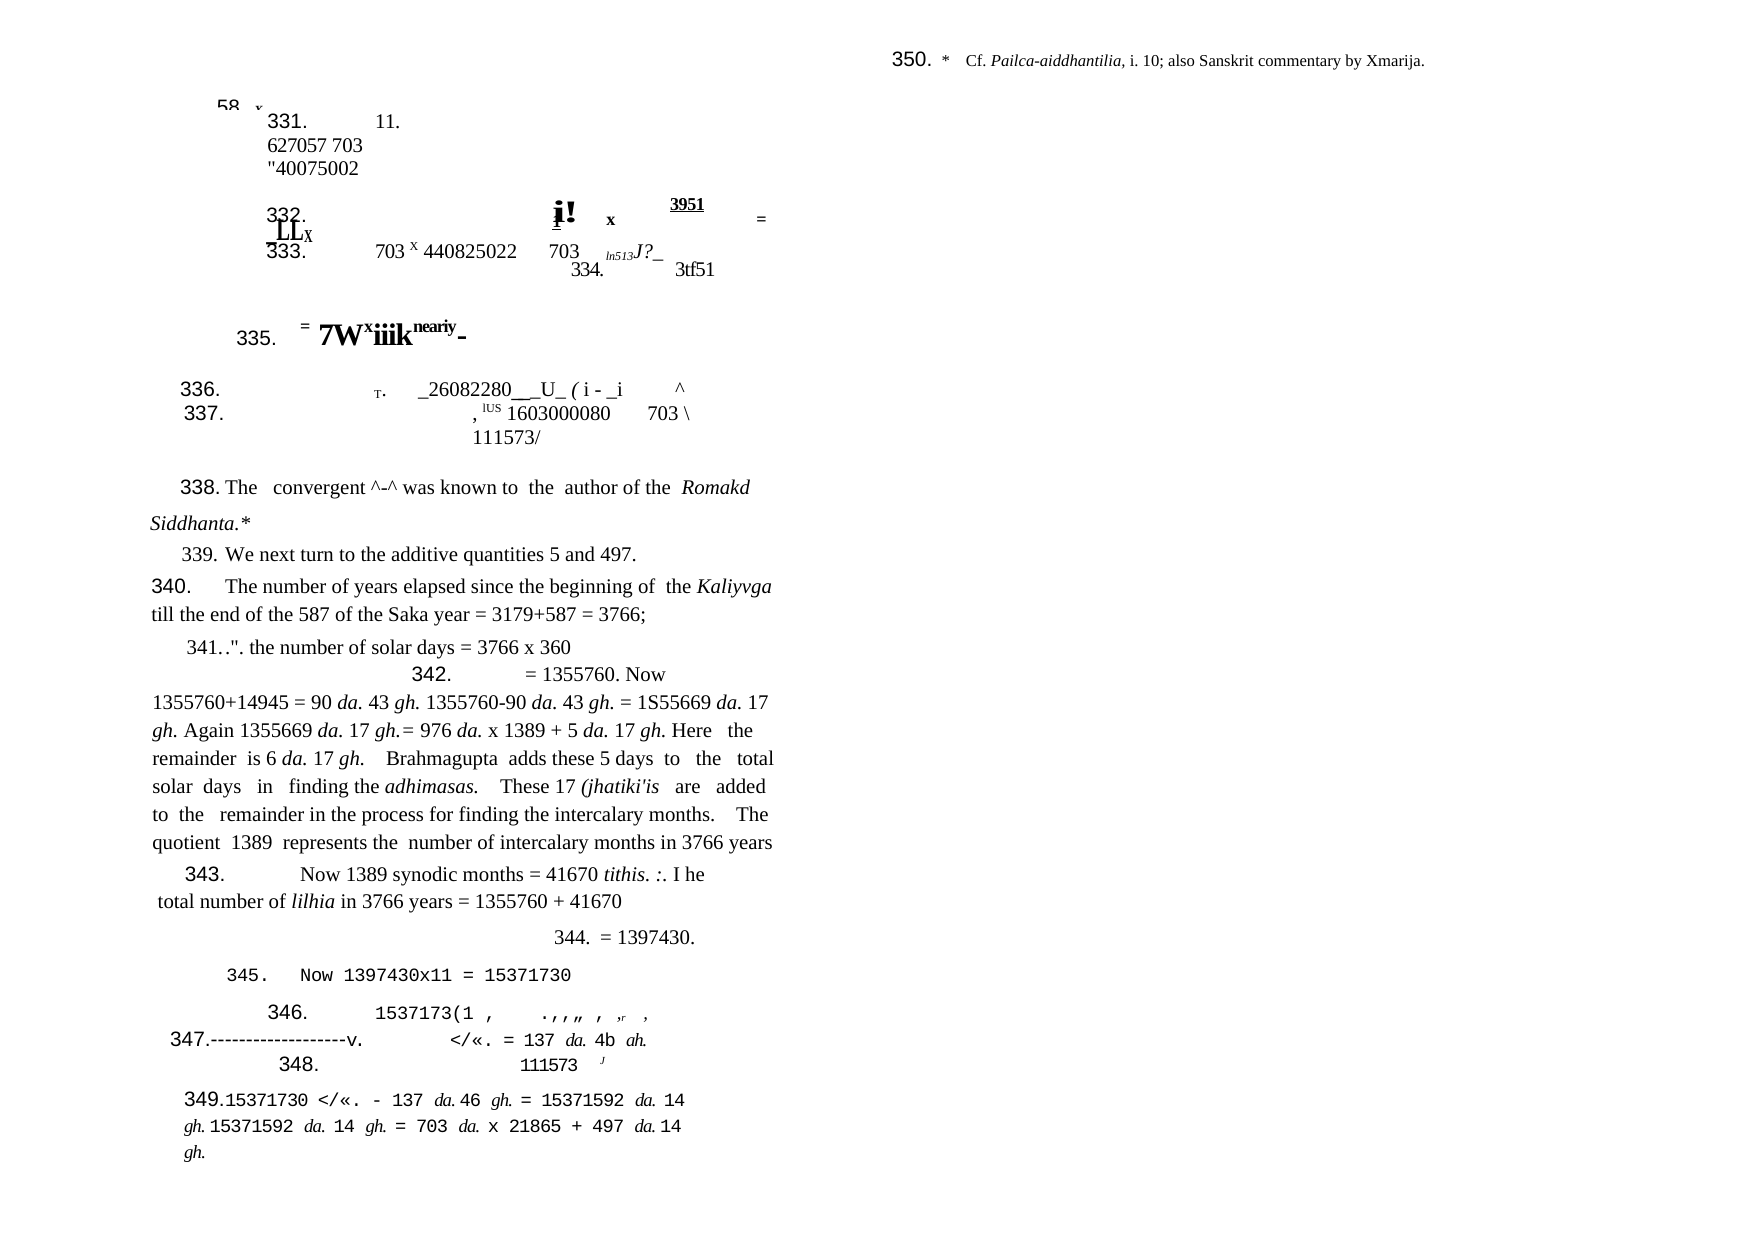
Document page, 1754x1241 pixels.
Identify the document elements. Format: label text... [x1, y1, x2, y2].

list = 1397430. [554, 914, 779, 952]
list The convergent ^-^ was known to the author of the Romakd Siddhanta.* [150, 465, 779, 538]
list X — [254, 95, 286, 110]
list We next turn to the additive quantities 5 and 497. [181, 542, 779, 566]
list .". the number of solar days = 3766 x 360 [186, 635, 779, 659]
list The number of years elapsed since the beginning of the Kaliyvga till the end of the 587 of the Saka year = 3179+587 = 3766; [151, 571, 779, 627]
list i! x 3951 = _LLX 1 [266, 208, 779, 244]
list Now 1397430x11 = 15371730 [226, 952, 779, 989]
list 111573 J [278, 1052, 779, 1077]
list = 7Wxiiikneariy- [236, 316, 779, 352]
list , lUS 1603000080 703 \ 111573/ [183, 401, 779, 449]
list = 1355760. Now 1355760+14945 = 90 da. 43 gh. 1355760-90 da. 43 gh. = 1S55669 da. 17 gh. Again 1355669 da. 17 gh.= 976 da. x 1389 + 5 da. 17 gh. Here the remainder is 6 da. 17 gh. Brahmagupta adds these 5 days to the total solar days in finding the adhimasas. These 17 (jhatiki'is are added to the remainder in the process for finding the intercalary months. The quotient 1389 represents the number of intercalary months in 3766 years [152, 659, 779, 855]
list 1537173(1 , .,,„ , ,r , [267, 989, 779, 1027]
list 11. 627057 703 "40075002 [267, 80, 438, 180]
list T. _26082280 _U_ ( i - _i ^ [180, 377, 779, 401]
list 15371730 </«. - 137 da. 46 gh. = 15371592 da. 14 gh. 15371592 da. 14 gh. = 703 da. x 21865 + 497 da. 14 gh. [184, 1086, 699, 1164]
list 703 X 440825022 703 ln513J?_ [266, 244, 779, 262]
list 11. 627057 703 "40075002 [217, 95, 254, 110]
list * Cf. Pailca-aiddhantilia, i. 10; also Sanskrit commentary by Xmarija. [892, 47, 1502, 71]
list Now 1389 synodic months = 41670 tithis. :. I he total number of lilhia in 3766 years = 1355760 + 41670 [157, 859, 739, 914]
list 3tf51 [571, 262, 779, 280]
list v. </«. = 137 da. 4b ah. [170, 1027, 779, 1052]
